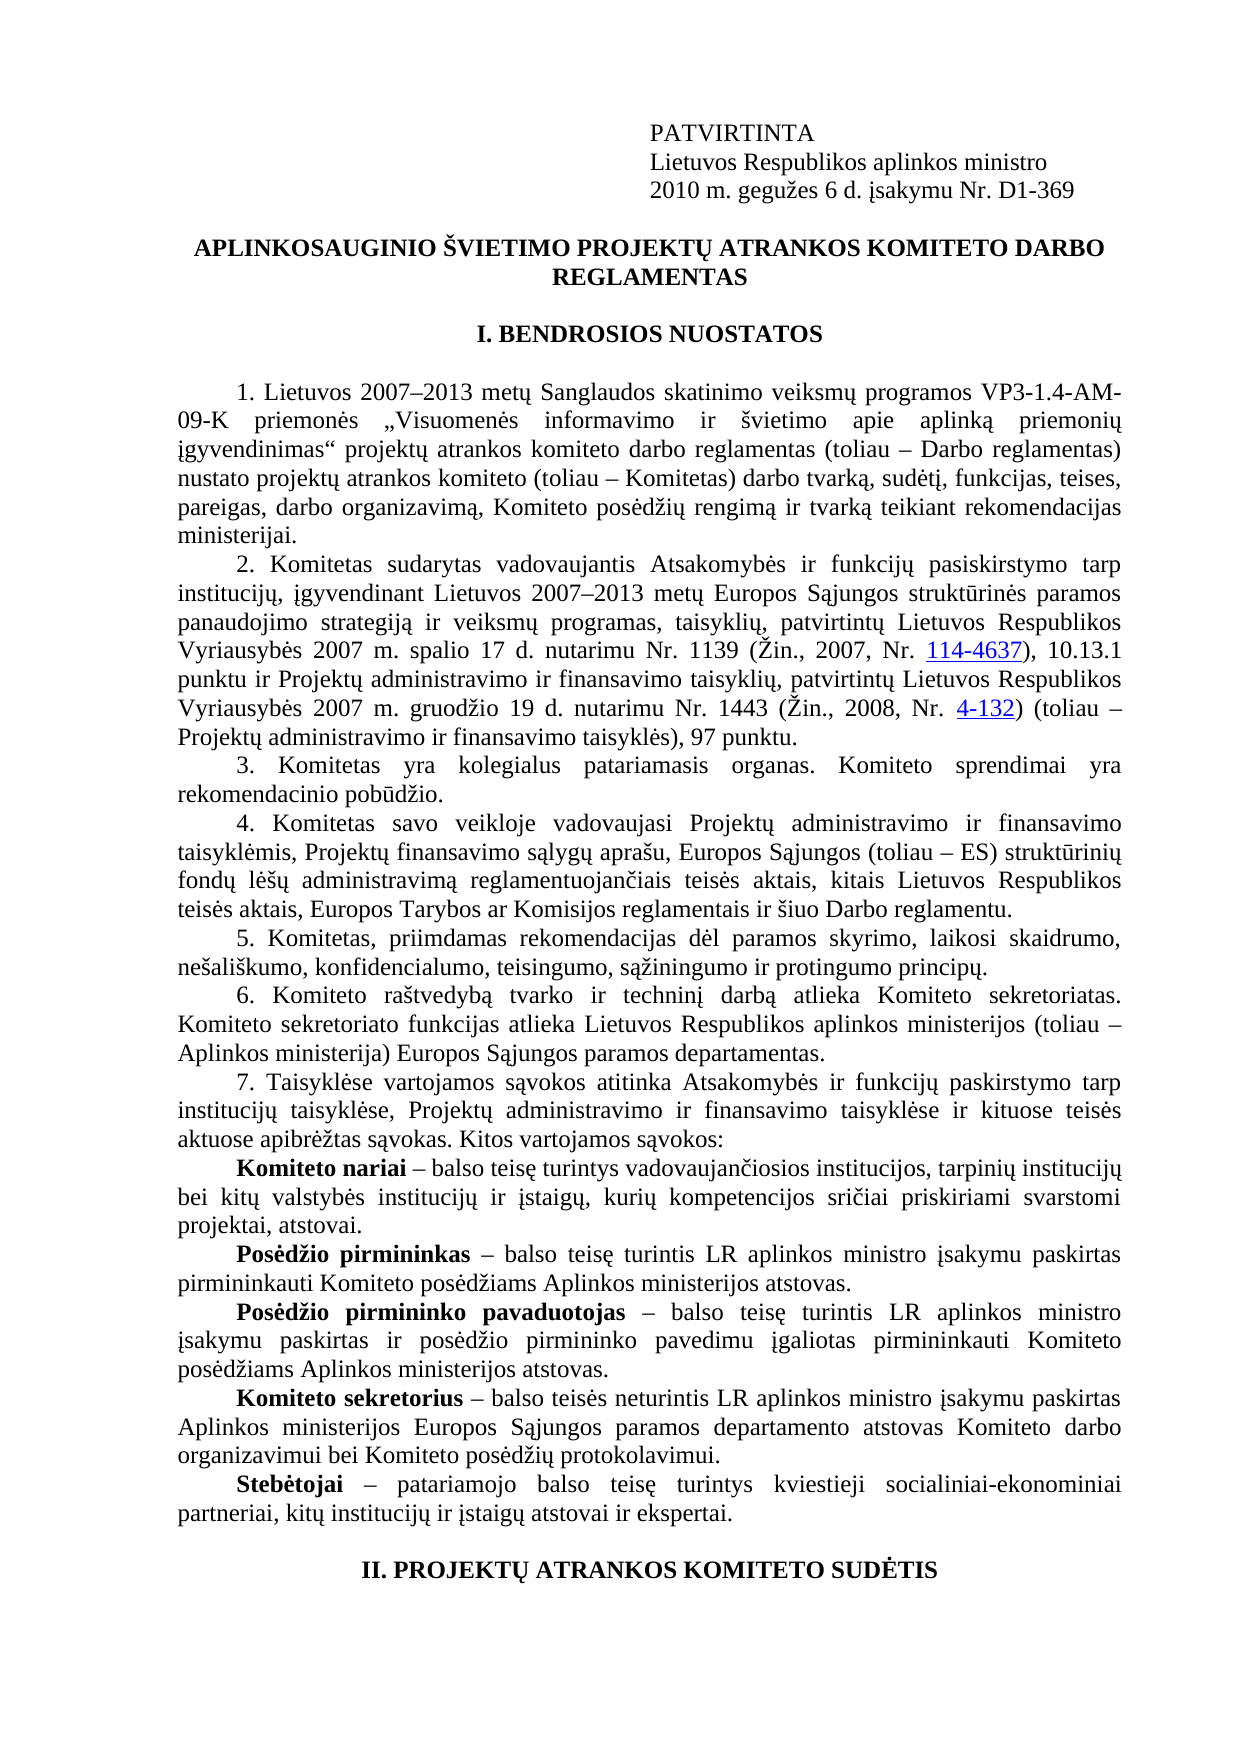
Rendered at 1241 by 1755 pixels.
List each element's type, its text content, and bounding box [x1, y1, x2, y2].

text 2010 m. gegužes 6 d. įsakymu Nr. D1-369 [649, 176, 1122, 204]
text PATVIRTINTA [649, 118, 1122, 147]
text 7. Taisyklėse vartojamos sąvokos atitinka Atsakomybės ir funkcijų paskirstymo tarp institucijų taisyklėse, Projektų administravimo ir finansavimo taisyklėse ir kituose teisės aktuose apibrėžtas sąvokas. Kitos vartojamos sąvokos: [177, 1067, 1122, 1153]
text APLINKOSAUGINIO ŠVIETIMO PROJEKTŲ ATRANKOS KOMITETO DARBO REGLAMENTAS [177, 233, 1122, 291]
text Komiteto sekretorius – balso teisės neturintis LR aplinkos ministro įsakymu paskirtas Aplinkos ministerijos Europos Sąjungos paramos departamento atstovas Komiteto darbo organizavimui bei Komiteto posėdžių protokolavimui. [177, 1383, 1122, 1469]
text I. BENDROSIOS NUOSTATOS [177, 319, 1122, 348]
text Posėdžio pirmininkas – balso teisę turintis LR aplinkos ministro įsakymu paskirtas pirmininkauti Komiteto posėdžiams Aplinkos ministerijos atstovas. [177, 1239, 1122, 1297]
text 3. Komitetas yra kolegialus patariamasis organas. Komiteto sprendimai yra rekomendacinio pobūdžio. [177, 751, 1122, 808]
text 5. Komitetas, priimdamas rekomendacijas dėl paramos skyrimo, laikosi skaidrumo, nešališkumo, konfidencialumo, teisingumo, sąžiningumo ir protingumo principų. [177, 923, 1122, 981]
text 1. Lietuvos 2007–2013 metų Sanglaudos skatinimo veiksmų programos VP3-1.4-AM-09-K priemonės „Visuomenės informavimo ir švietimo apie aplinką priemonių įgyvendinimas“ projektų atrankos komiteto darbo reglamentas (toliau – Darbo reglamentas) nustato projektų atrankos komiteto (toliau – Komitetas) darbo tvarką, sudėtį, funkcijas, teises, pareigas, darbo organizavimą, Komiteto posėdžių rengimą ir tvarką teikiant rekomendacijas ministerijai. [177, 377, 1122, 549]
text Stebėtojai – patariamojo balso teisę turintys kviestieji socialiniai-ekonominiai partneriai, kitų institucijų ir įstaigų atstovai ir ekspertai. [177, 1469, 1122, 1527]
text Posėdžio pirmininko pavaduotojas – balso teisę turintis LR aplinkos ministro įsakymu paskirtas ir posėdžio pirmininko pavedimu įgaliotas pirmininkauti Komiteto posėdžiams Aplinkos ministerijos atstovas. [177, 1297, 1122, 1383]
text 6. Komiteto raštvedybą tvarko ir techninį darbą atlieka Komiteto sekretoriatas. Komiteto sekretoriato funkcijas atlieka Lietuvos Respublikos aplinkos ministerijos (toliau – Aplinkos ministerija) Europos Sąjungos paramos departamentas. [177, 981, 1122, 1067]
text 4. Komitetas savo veikloje vadovaujasi Projektų administravimo ir finansavimo taisyklėmis, Projektų finansavimo sąlygų aprašu, Europos Sąjungos (toliau – ES) struktūrinių fondų lėšų administravimą reglamentuojančiais teisės aktais, kitais Lietuvos Respublikos teisės aktais, Europos Tarybos ar Komisijos reglamentais ir šiuo Darbo reglamentu. [177, 808, 1122, 923]
text Komiteto nariai – balso teisę turintys vadovaujančiosios institucijos, tarpinių institucijų bei kitų valstybės institucijų ir įstaigų, kurių kompetencijos sričiai priskiriami svarstomi projektai, atstovai. [177, 1153, 1122, 1239]
text 2. Komitetas sudarytas vadovaujantis Atsakomybės ir funkcijų pasiskirstymo tarp institucijų, įgyvendinant Lietuvos 2007–2013 metų Europos Sąjungos struktūrinės paramos panaudojimo strategiją ir veiksmų programas, taisyklių, patvirtintų Lietuvos Respublikos Vyriausybės 2007 m. spalio 17 d. nutarimu Nr. 1139 (Žin., 2007, Nr. 114-4637), 10.13.1 punktu ir Projektų administravimo ir finansavimo taisyklių, patvirtintų Lietuvos Respublikos Vyriausybės 2007 m. gruodžio 19 d. nutarimu Nr. 1443 (Žin., 2008, Nr. 4-132) (toliau – Projektų administravimo ir finansavimo taisyklės), 97 punktu. [177, 549, 1122, 751]
text II. PROJEKTŲ ATRANKOS KOMITETO SUDĖTIS [177, 1556, 1122, 1584]
text Lietuvos Respublikos aplinkos ministro [649, 147, 1122, 176]
